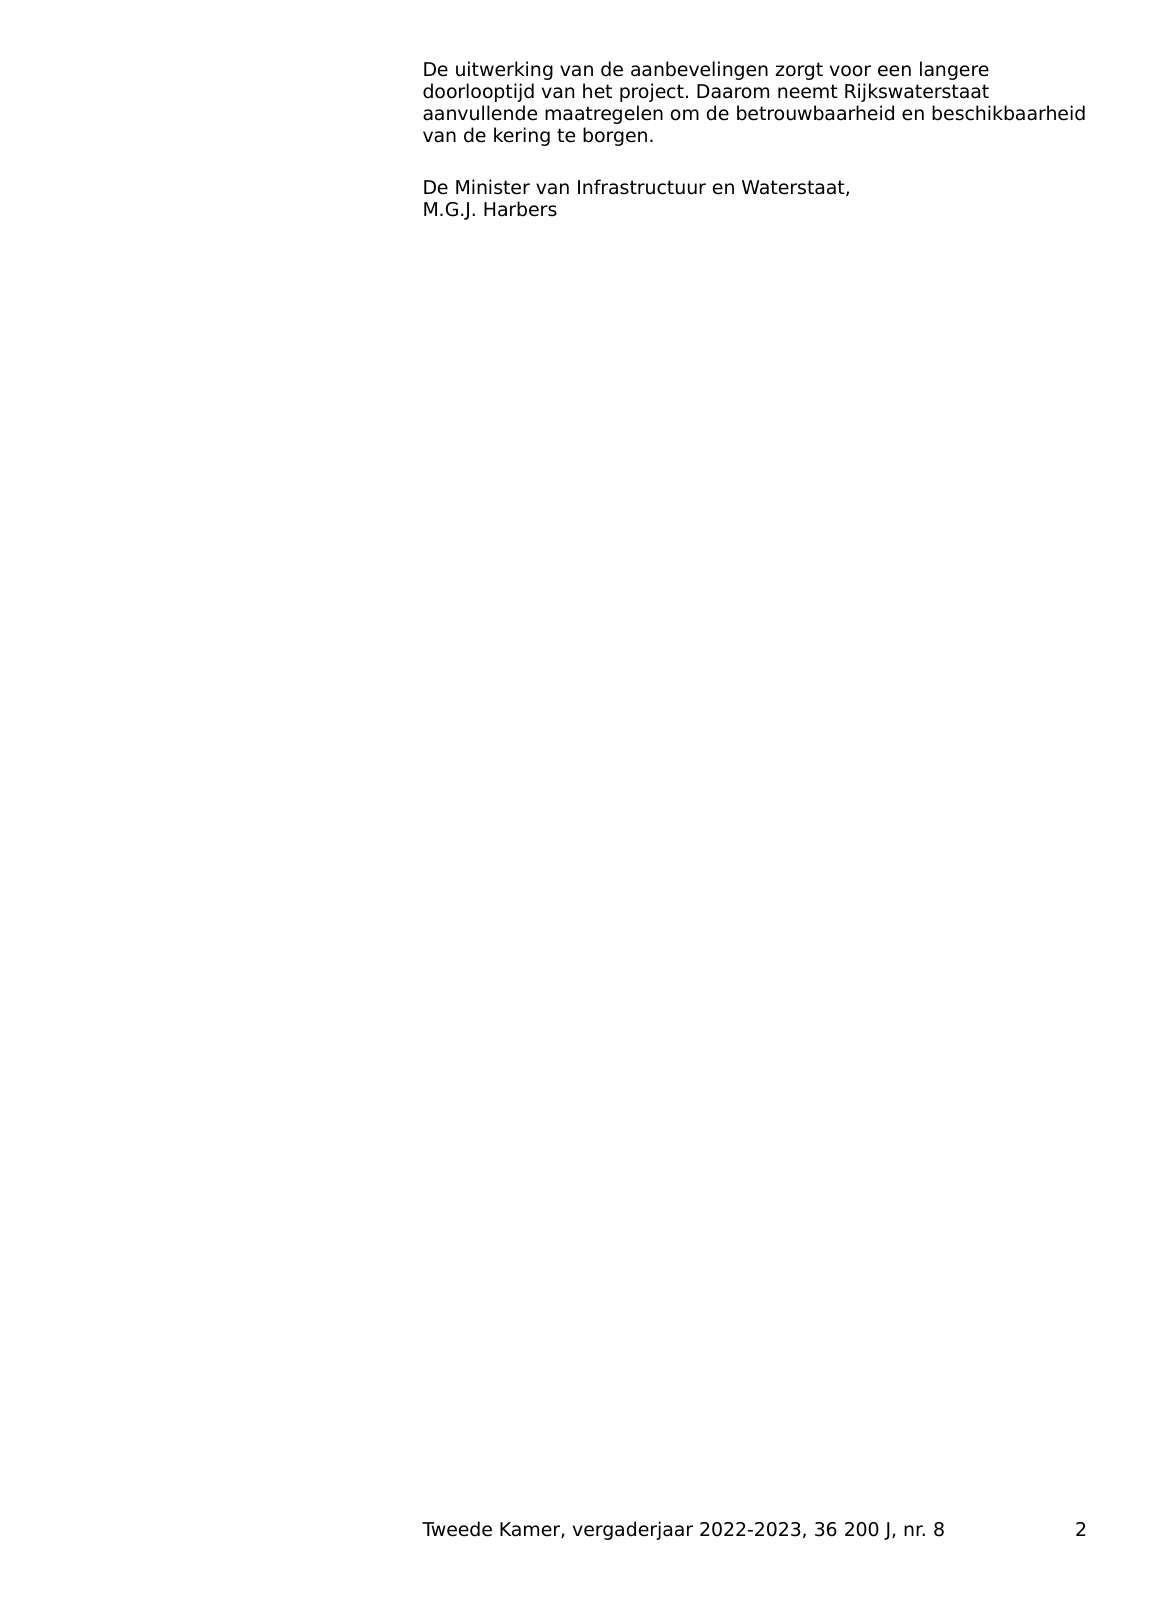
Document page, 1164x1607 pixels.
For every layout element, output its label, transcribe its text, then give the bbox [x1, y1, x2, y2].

text De Minister van Infrastructuur en Waterstaat, M.G.J. Harbers [422, 177, 1087, 221]
text De uitwerking van de aanbevelingen zorgt voor een langere doorlooptijd van het project. Daarom neemt Rijkswaterstaat aanvullende maatregelen om de betrouwbaarheid en beschikbaarheid van de kering te borgen. [422, 59, 1087, 147]
